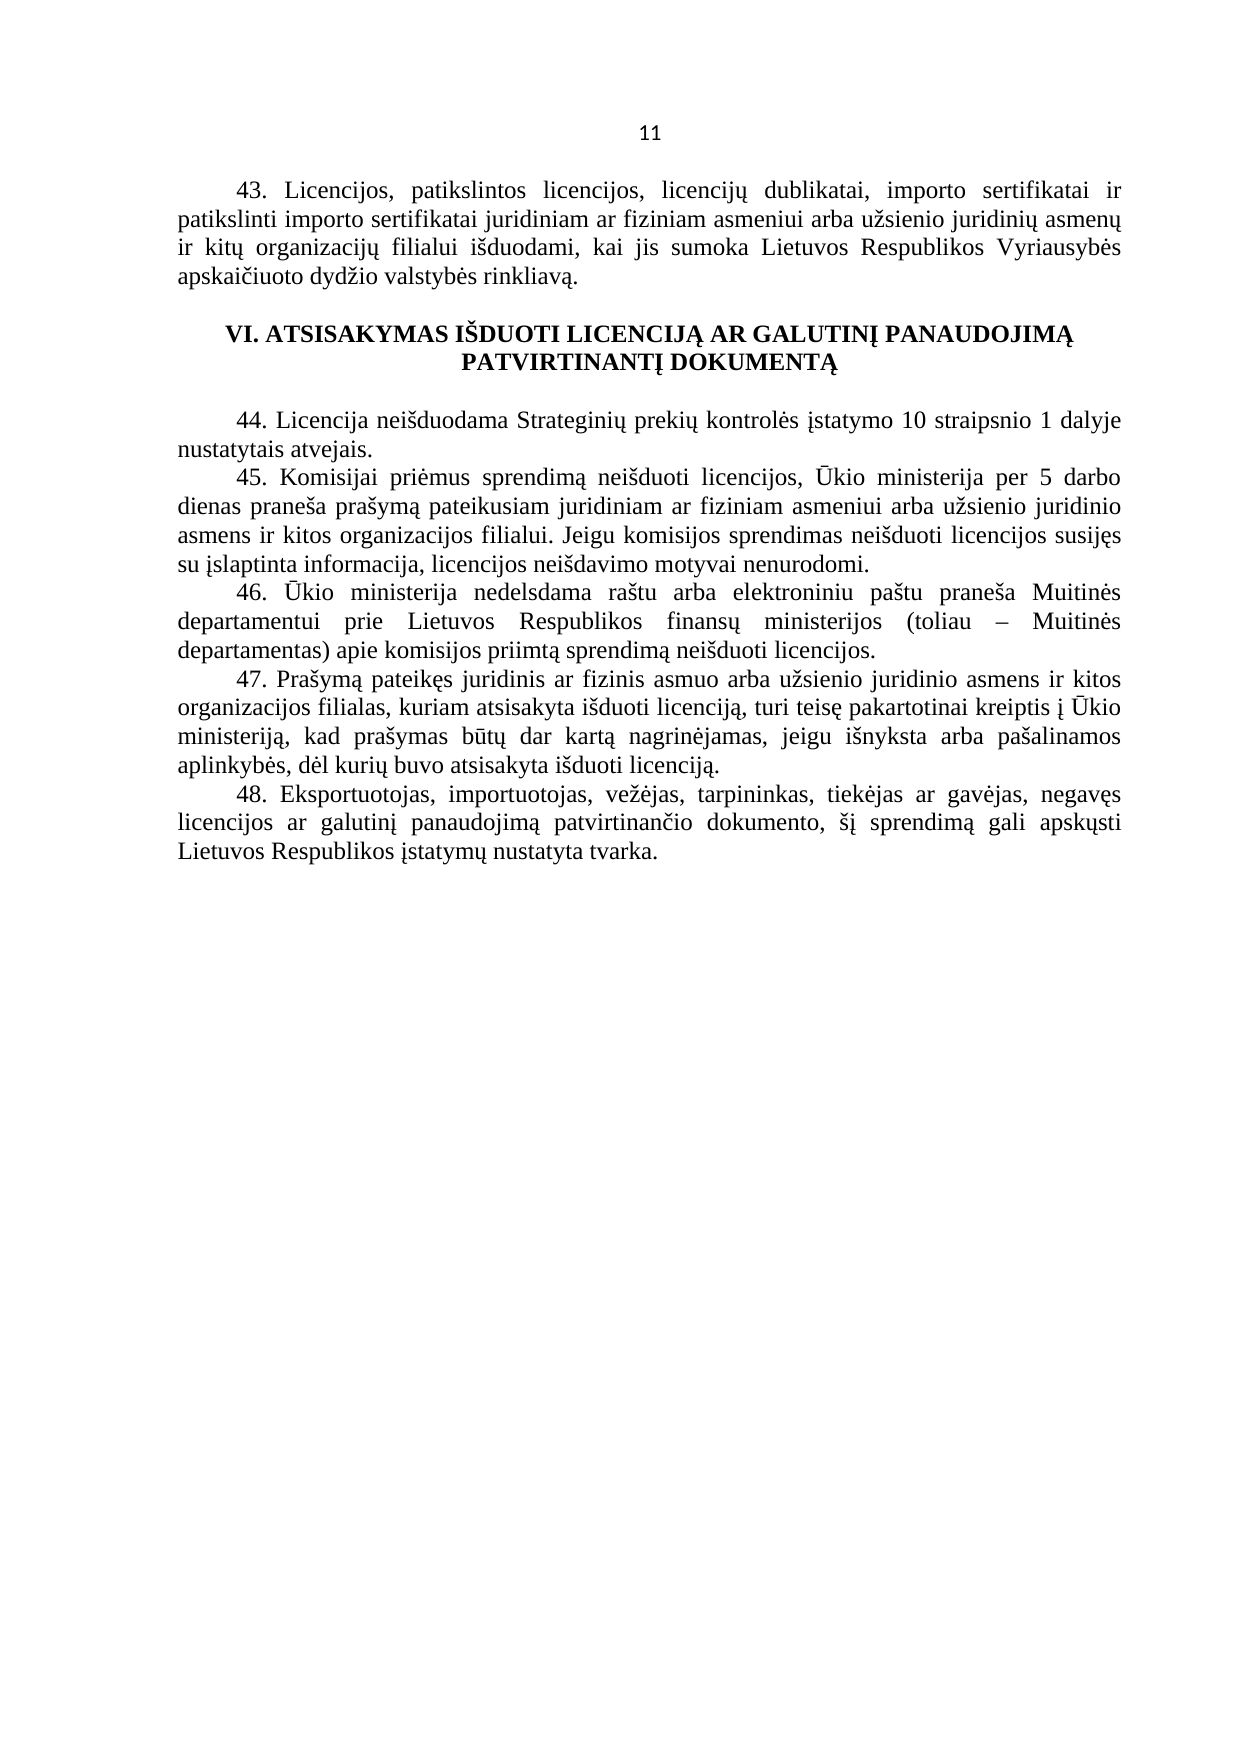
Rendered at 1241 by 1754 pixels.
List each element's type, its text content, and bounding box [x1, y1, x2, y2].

text 48. Eksportuotojas, importuotojas, vežėjas, tarpininkas, tiekėjas ar gavėjas, negavęs licencijos ar galutinį panaudojimą patvirtinančio dokumento, šį sprendimą gali apskųsti Lietuvos Respublikos įstatymų nustatyta tvarka. [177, 779, 1122, 865]
text 47. Prašymą pateikęs juridinis ar fizinis asmuo arba užsienio juridinio asmens ir kitos organizacijos filialas, kuriam atsisakyta išduoti licenciją, turi teisę pakartotinai kreiptis į Ūkio ministeriją, kad prašymas būtų dar kartą nagrinėjamas, jeigu išnyksta arba pašalinamos aplinkybės, dėl kurių buvo atsisakyta išduoti licenciją. [177, 664, 1122, 779]
text 43. Licencijos, patikslintos licencijos, licencijų dublikatai, importo sertifikatai ir patikslinti importo sertifikatai juridiniam ar fiziniam asmeniui arba užsienio juridinių asmenų ir kitų organizacijų filialui išduodami, kai jis sumoka Lietuvos Respublikos Vyriausybės apskaičiuoto dydžio valstybės rinkliavą. [177, 175, 1122, 290]
text 44. Licencija neišduodama Strateginių prekių kontrolės įstatymo 10 straipsnio 1 dalyje nustatytais atvejais. [177, 405, 1122, 462]
text VI. ATSISAKYMAS IŠDUOTI LICENCIJĄ AR GALUTINĮ PANAUDOJIMĄ PATVIRTINANTĮ DOKUMENTĄ [177, 319, 1122, 376]
text 46. Ūkio ministerija nedelsdama raštu arba elektroniniu paštu praneša Muitinės departamentui prie Lietuvos Respublikos finansų ministerijos (toliau – Muitinės departamentas) apie komisijos priimtą sprendimą neišduoti licencijos. [177, 577, 1122, 664]
text 45. Komisijai priėmus sprendimą neišduoti licencijos, Ūkio ministerija per 5 darbo dienas praneša prašymą pateikusiam juridiniam ar fiziniam asmeniui arba užsienio juridinio asmens ir kitos organizacijos filialui. Jeigu komisijos sprendimas neišduoti licencijos susijęs su įslaptinta informacija, licencijos neišdavimo motyvai nenurodomi. [177, 462, 1122, 577]
